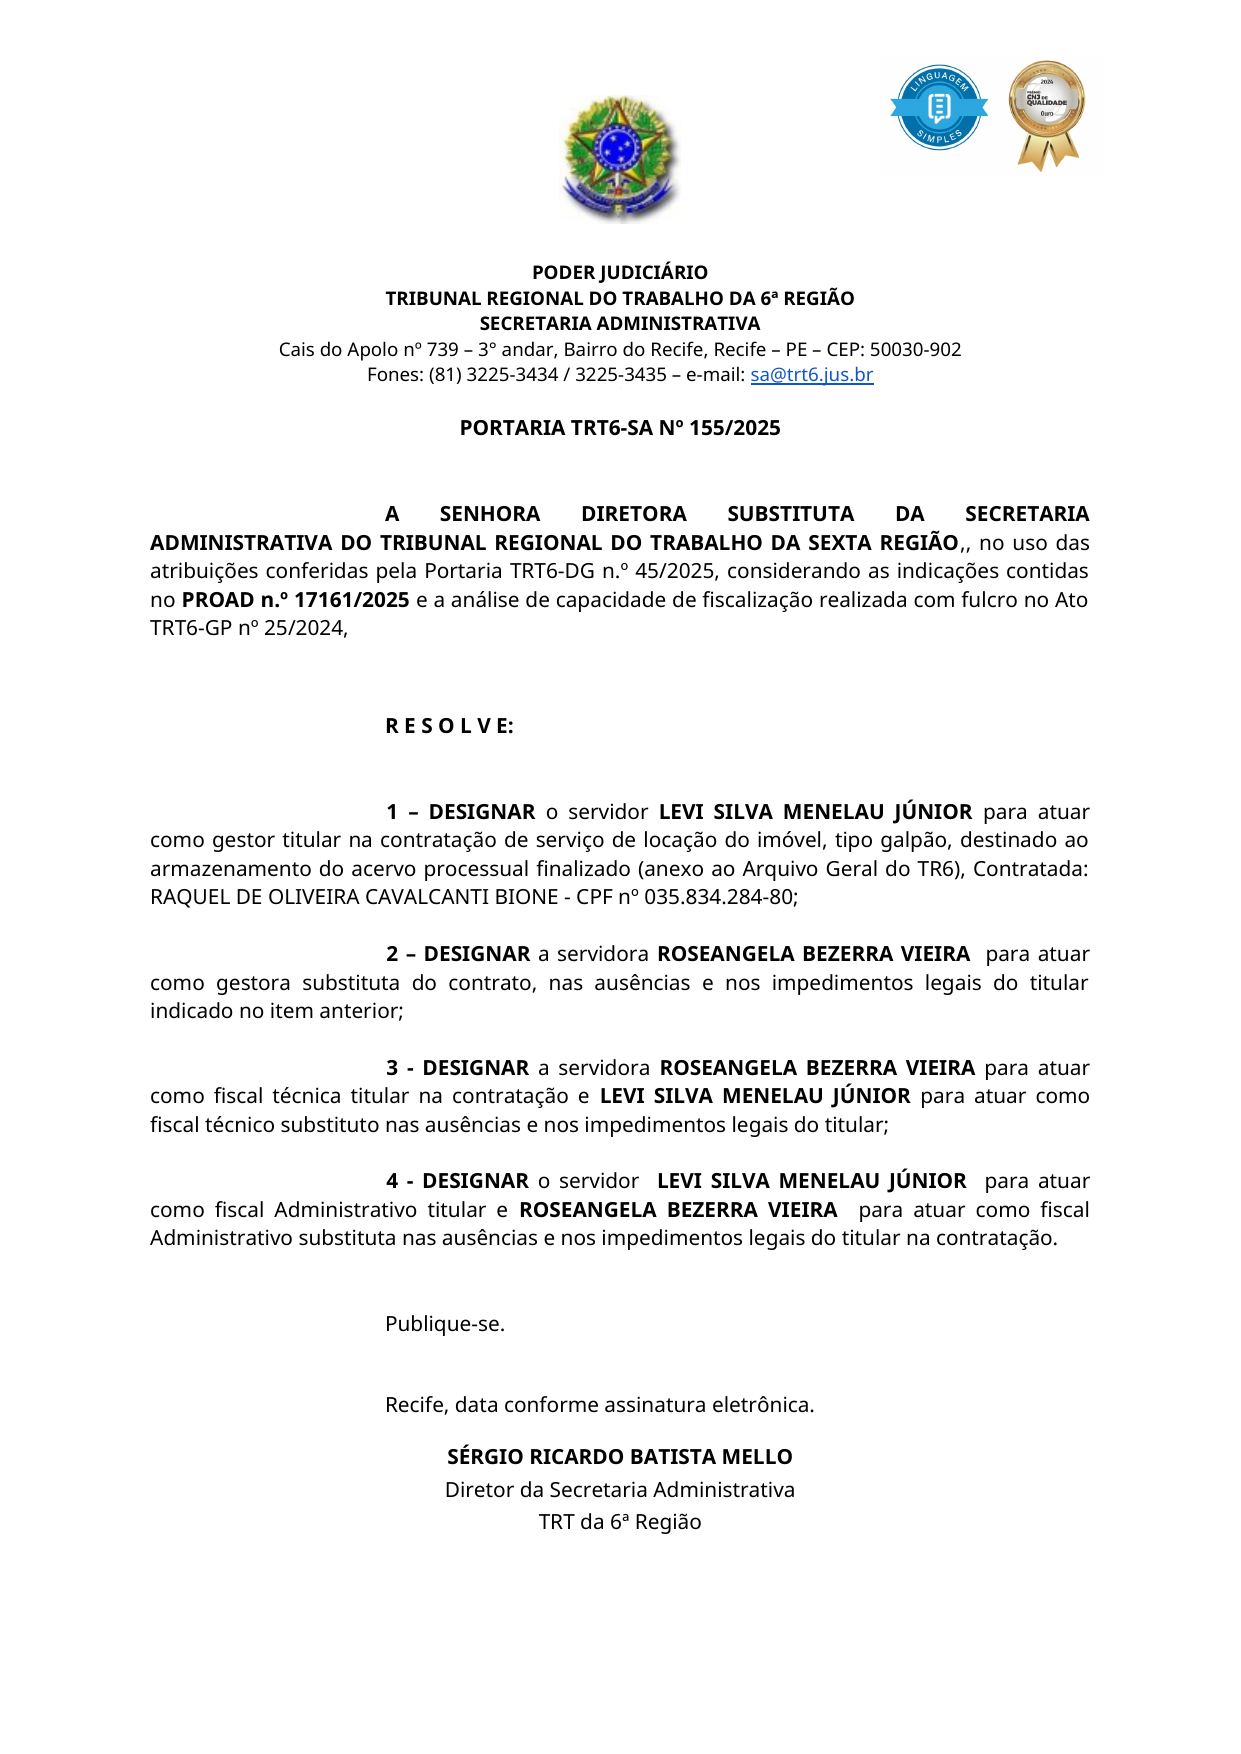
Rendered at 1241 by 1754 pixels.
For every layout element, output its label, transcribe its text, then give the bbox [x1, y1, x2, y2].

text Recife, data conforme assinatura eletrônica. [150, 1390, 1090, 1418]
text SÉRGIO RICARDO BATISTA MELLO [150, 1442, 1090, 1471]
text TRT da 6ª Região [150, 1507, 1090, 1536]
text R E S O L V E: [150, 712, 1090, 740]
text 1 – DESIGNAR o servidor LEVI SILVA MENELAU JÚNIOR para atuar como gestor titular na contratação de serviço de locação do imóvel, tipo galpão, destinado ao armazenamento do acervo processual finalizado (anexo ao Arquivo Geral do TR6), Contratada: RAQUEL DE OLIVEIRA CAVALCANTI BIONE - CPF nº 035.834.284-80; [150, 797, 1090, 911]
text A SENHORA DIRETORA SUBSTITUTA DA SECRETARIA ADMINISTRATIVA DO TRIBUNAL REGIONAL DO TRABALHO DA SEXTA REGIÃO,, no uso das atribuições conferidas pela Portaria TRT6-DG n.º 45/2025, considerando as indicações contidas no PROAD n.º 17161/2025 e a análise de capacidade de fiscalização realizada com fulcro no Ato TRT6-GP nº 25/2024, [150, 499, 1090, 642]
text 3 - DESIGNAR a servidora ROSEANGELA BEZERRA VIEIRA para atuar como fiscal técnica titular na contratação e LEVI SILVA MENELAU JÚNIOR para atuar como fiscal técnico substituto nas ausências e nos impedimentos legais do titular; [150, 1053, 1090, 1138]
text 2 – DESIGNAR a servidora ROSEANGELA BEZERRA VIEIRA para atuar como gestora substituta do contrato, nas ausências e nos impedimentos legais do titular indicado no item anterior; [150, 939, 1090, 1024]
picture [878, 51, 1104, 177]
text Publique-se. [150, 1309, 1090, 1337]
text Diretor da Secretaria Administrativa [150, 1475, 1090, 1503]
text PORTARIA TRT6-SA Nº 155/2025 [150, 413, 1090, 442]
picture [559, 95, 682, 224]
text 4 - DESIGNAR o servidor LEVI SILVA MENELAU JÚNIOR para atuar como fiscal Administrativo titular e ROSEANGELA BEZERRA VIEIRA para atuar como fiscal Administrativo substituta nas ausências e nos impedimentos legais do titular na contratação. [150, 1167, 1090, 1252]
